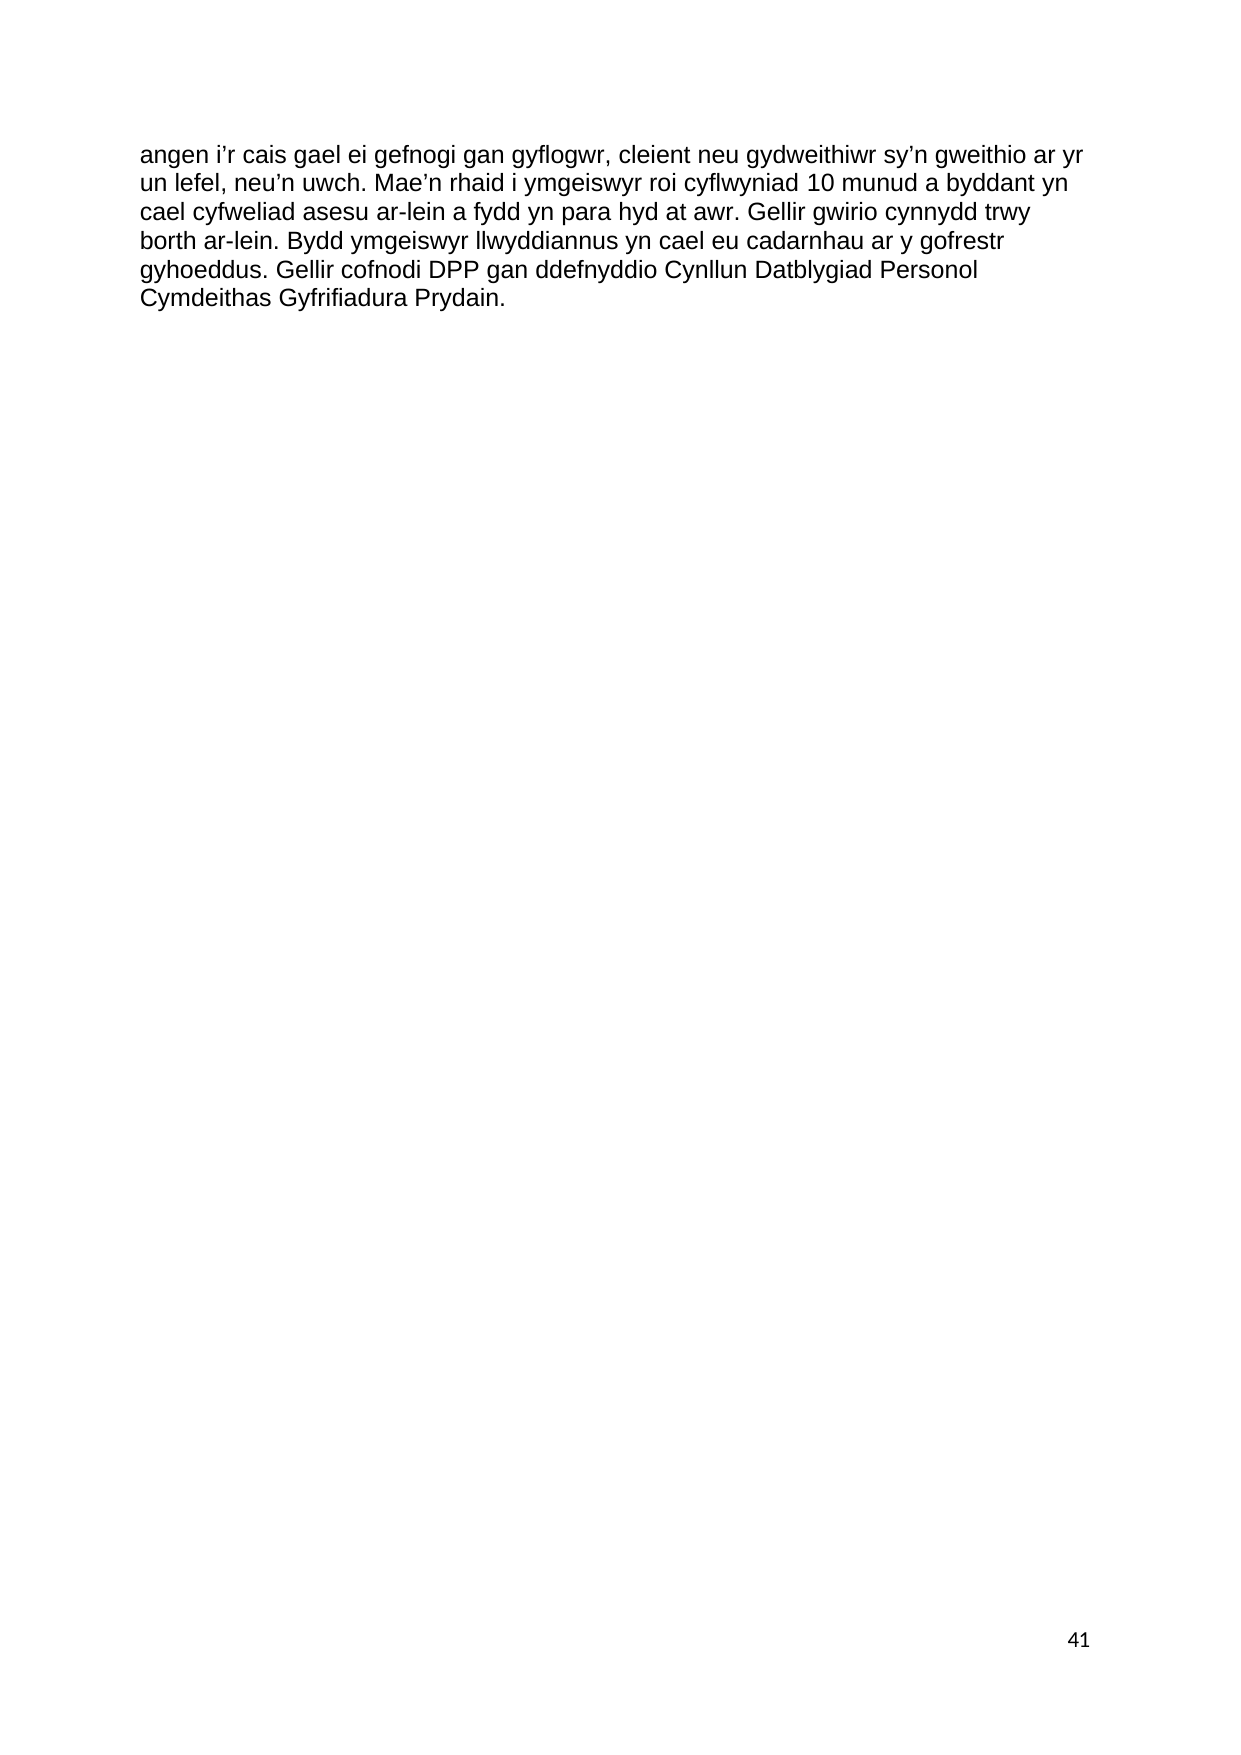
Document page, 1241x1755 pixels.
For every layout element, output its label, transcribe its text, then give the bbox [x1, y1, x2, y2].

text angen i’r cais gael ei gefnogi gan gyflogwr, cleient neu gydweithiwr sy’n gweithio ar yr un lefel, neu’n uwch. Mae’n rhaid i ymgeiswyr roi cyflwyniad 10 munud a byddant yn cael cyfweliad asesu ar-lein a fydd yn para hyd at awr. Gellir gwirio cynnydd trwy borth ar-lein. Bydd ymgeiswyr llwyddiannus yn cael eu cadarnhau ar y gofrestr gyhoeddus. Gellir cofnodi DPP gan ddefnyddio Cynllun Datblygiad Personol Cymdeithas Gyfrifiadura Prydain. [139, 139, 1086, 312]
